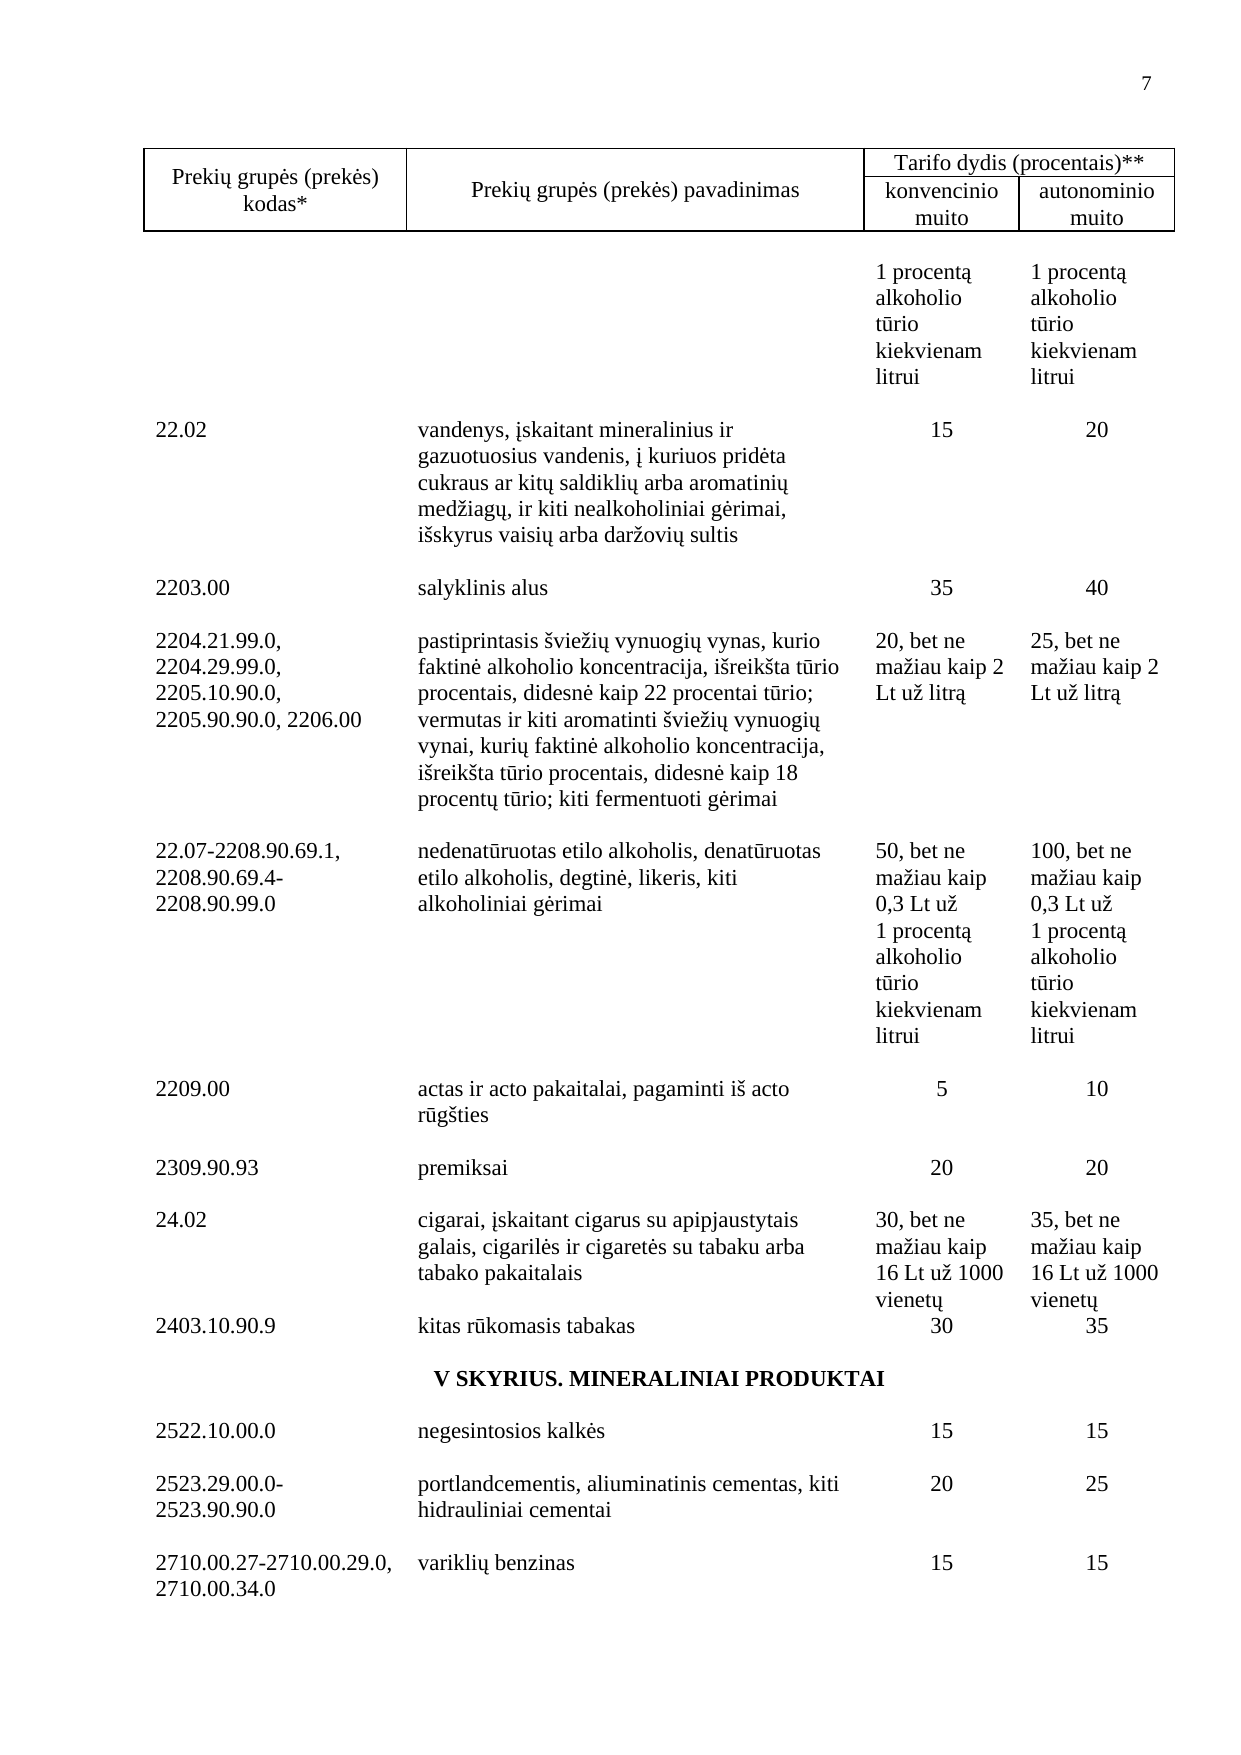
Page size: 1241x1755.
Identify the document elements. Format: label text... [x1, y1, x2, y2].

table_cell 22.02 [144, 416, 406, 574]
table_cell 5 [864, 1075, 1019, 1154]
table_cell portlandcementis, aliuminatinis cementas, kiti hidrauliniai cementai [406, 1470, 864, 1549]
table_cell 100, bet ne mažiau kaip 0,3 Lt už 1 procentą alkoholio tūrio kiekvienam litrui [1019, 838, 1174, 1075]
table_cell negesintosios kalkės [406, 1418, 864, 1470]
table_cell variklių benzinas [406, 1549, 864, 1602]
table_cell actas ir acto pakaitalai, pagaminti iš acto rūgšties [406, 1075, 864, 1154]
table_cell 2523.29.00.0-2523.90.90.0 [144, 1470, 406, 1549]
table_header Prekių grupės (prekės) pavadinimas [407, 149, 863, 230]
table_cell autonominio muito [1020, 177, 1174, 230]
table_cell vandenys, įskaitant mineralinius ir gazuotuosius vandenis, į kuriuos pridėta cukraus ar kitų saldiklių arba aromatinių medžiagų, ir kiti nealkoholiniai gėrimai, išskyrus vaisių arba daržovių sultis [406, 416, 864, 574]
table_cell 40 [1019, 574, 1174, 627]
table_cell 22.07-2208.90.69.1, 2208.90.69.4-2208.90.99.0 [144, 838, 406, 1075]
table_cell 35 [864, 574, 1019, 627]
table_cell 20 [864, 1470, 1019, 1549]
table_cell [1019, 1391, 1174, 1417]
table_cell [864, 232, 1019, 258]
table_cell [406, 232, 864, 258]
table_cell 2403.10.90.9 [144, 1312, 406, 1365]
table_cell 25 [1019, 1470, 1174, 1549]
table_cell konvencinio muito [865, 177, 1018, 230]
table_cell 35 [1019, 1312, 1174, 1365]
table_cell [406, 1391, 864, 1417]
table_cell pastiprintasis šviežių vynuogių vynas, kurio faktinė alkoholio koncentracija, išreikšta tūrio procentais, didesnė kaip 22 procentai tūrio; vermutas ir kiti aromatinti šviežių vynuogių vynai, kurių faktinė alkoholio koncentracija, išreikšta tūrio procentais, didesnė kaip 18 procentų tūrio; kiti fermentuoti gėrimai [406, 627, 864, 838]
table_cell 15 [1019, 1418, 1174, 1470]
table_cell nedenatūruotas etilo alkoholis, denatūruotas etilo alkoholis, degtinė, likeris, kiti alkoholiniai gėrimai [406, 838, 864, 1075]
table_cell 20 [1019, 1154, 1174, 1207]
table_cell 25, bet ne mažiau kaip 2 Lt už litrą [1019, 627, 1174, 838]
table_cell [864, 1391, 1019, 1417]
table_cell 1 procentą alkoholio tūrio kiekvienam litrui [1019, 258, 1174, 416]
table_cell cigarai, įskaitant cigarus su apipjaustytais galais, cigarilės ir cigaretės su tabaku arba tabako pakaitalais [406, 1207, 864, 1312]
table_cell [144, 1391, 406, 1417]
table_cell 24.02 [144, 1207, 406, 1312]
table_cell 20, bet ne mažiau kaip 2 Lt už litrą [864, 627, 1019, 838]
table_cell [406, 258, 864, 416]
table_cell 2209.00 [144, 1075, 406, 1154]
table_cell 15 [864, 1549, 1019, 1602]
table_cell 2710.00.27-2710.00.29.0, 2710.00.34.0 [144, 1549, 406, 1602]
table_cell salyklinis alus [406, 574, 864, 627]
table_cell [144, 232, 406, 258]
table_cell 50, bet ne mažiau kaip 0,3 Lt už 1 procentą alkoholio tūrio kiekvienam litrui [864, 838, 1019, 1075]
table_cell 20 [864, 1154, 1019, 1207]
table_cell 15 [1019, 1549, 1174, 1602]
table_cell 2309.90.93 [144, 1154, 406, 1207]
table_cell [144, 258, 406, 416]
table_header Tarifo dydis (procentais)** [865, 149, 1174, 176]
table_cell 20 [1019, 416, 1174, 574]
table_cell 2203.00 [144, 574, 406, 627]
table_cell 15 [864, 1418, 1019, 1470]
table_cell kitas rūkomasis tabakas [406, 1312, 864, 1365]
table_cell [1019, 232, 1174, 258]
table_cell 30 [864, 1312, 1019, 1365]
table_cell 30, bet ne mažiau kaip 16 Lt už 1000 vienetų [864, 1207, 1019, 1312]
table_cell 15 [864, 416, 1019, 574]
table_header Prekių grupės (prekės) kodas* [145, 149, 406, 230]
table_cell 2204.21.99.0, 2204.29.99.0, 2205.10.90.0, 2205.90.90.0, 2206.00 [144, 627, 406, 838]
table_cell premiksai [406, 1154, 864, 1207]
table_cell 10 [1019, 1075, 1174, 1154]
table_cell V skyrius. Mineraliniai produktai [144, 1365, 1174, 1391]
table_cell 2522.10.00.0 [144, 1418, 406, 1470]
table_cell 35, bet ne mažiau kaip 16 Lt už 1000 vienetų [1019, 1207, 1174, 1312]
table_cell 1 procentą alkoholio tūrio kiekvienam litrui [864, 258, 1019, 416]
